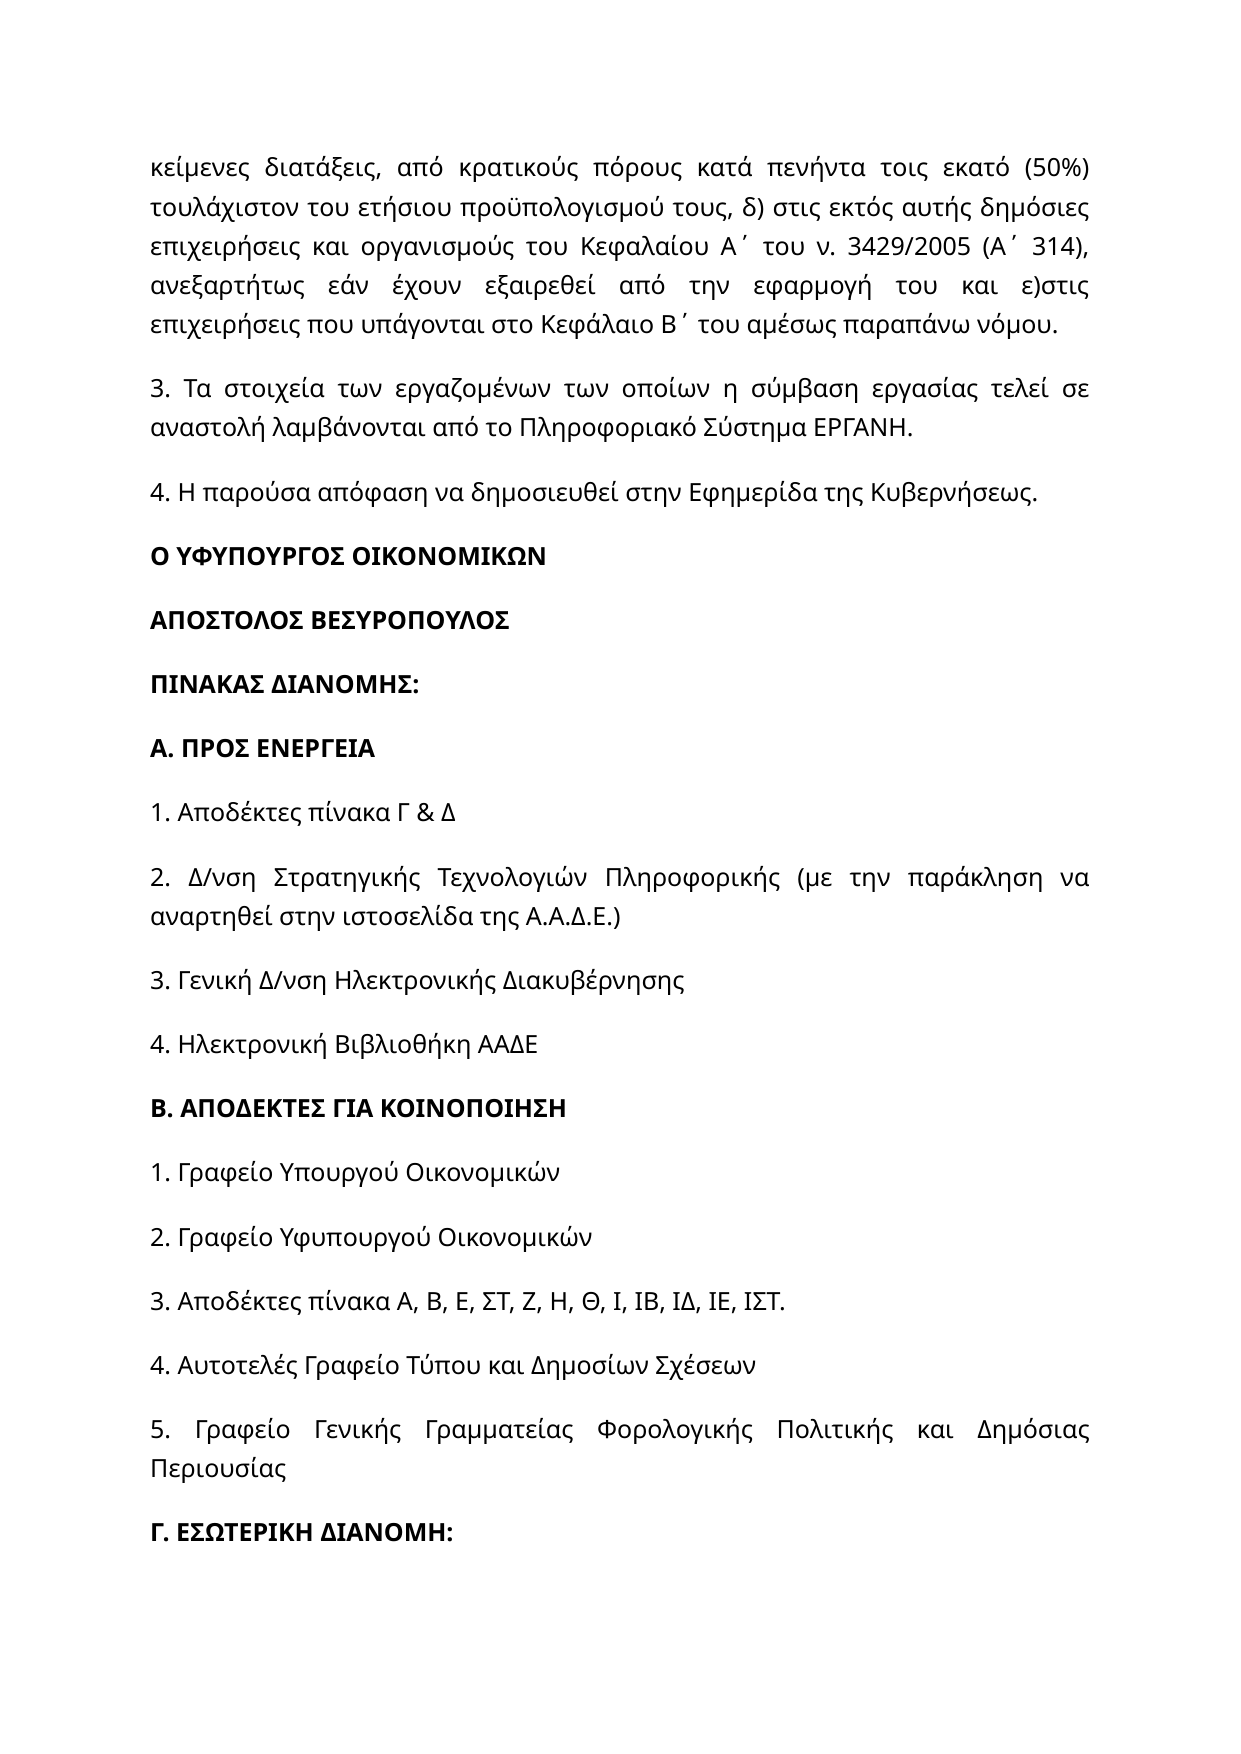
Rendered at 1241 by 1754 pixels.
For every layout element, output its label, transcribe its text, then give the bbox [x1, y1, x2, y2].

text 2. Γραφείο Υφυπουργού Οικονομικών [150, 1219, 1090, 1253]
text 4. Η παρούσα απόφαση να δημοσιευθεί στην Εφημερίδα της Κυβερνήσεως. [150, 474, 1090, 508]
text κείμενες διατάξεις, από κρατικούς πόρους κατά πενήντα τοις εκατό (50%) τουλάχιστον του ετήσιου προϋπολογισμού τους, δ) στις εκτός αυτής δημόσιες επιχειρήσεις και οργανισμούς του Κεφαλαίου Α΄ του ν. 3429/2005 (Α΄ 314), ανεξαρτήτως εάν έχουν εξαιρεθεί από την εφαρμογή του και ε)στις επιχειρήσεις που υπάγονται στο Κεφάλαιο Β΄ του αμέσως παραπάνω νόμου. [150, 150, 1090, 341]
text ΑΠΟΣΤΟΛΟΣ ΒΕΣΥΡΟΠΟΥΛΟΣ [150, 602, 1090, 637]
text 2. Δ/νση Στρατηγικής Τεχνολογιών Πληροφορικής (με την παράκληση να αναρτηθεί στην ιστοσελίδα της Α.Α.Δ.Ε.) [150, 859, 1090, 932]
text 3. Τα στοιχεία των εργαζομένων των οποίων η σύμβαση εργασίας τελεί σε αναστολή λαμβάνονται από το Πληροφοριακό Σύστημα ΕΡΓΑΝΗ. [150, 371, 1090, 444]
text 4. Αυτοτελές Γραφείο Τύπου και Δημοσίων Σχέσεων [150, 1347, 1090, 1382]
text Α. ΠΡΟΣ ΕΝΕΡΓΕΙΑ [150, 731, 1090, 765]
text 3. Αποδέκτες πίνακα Α, Β, Ε, ΣΤ, Ζ, Η, Θ, Ι, ΙΒ, ΙΔ, ΙΕ, ΙΣΤ. [150, 1283, 1090, 1317]
text 3. Γενική Δ/νση Ηλεκτρονικής Διακυβέρνησης [150, 962, 1090, 997]
text 5. Γραφείο Γενικής Γραμματείας Φορολογικής Πολιτικής και Δημόσιας Περιουσίας [150, 1412, 1090, 1485]
text 1. Αποδέκτες πίνακα Γ & Δ [150, 795, 1090, 829]
text ΠΙΝΑΚΑΣ ΔΙΑΝΟΜΗΣ: [150, 667, 1090, 701]
text 4. Ηλεκτρονική Βιβλιοθήκη ΑΑΔΕ [150, 1027, 1090, 1061]
text Γ. ΕΣΩΤΕΡΙΚΗ ΔΙΑΝΟΜΗ: [150, 1515, 1090, 1549]
text 1. Γραφείο Υπουργού Οικονομικών [150, 1155, 1090, 1189]
text Ο ΥΦΥΠΟΥΡΓΟΣ ΟΙΚΟΝΟΜΙΚΩΝ [150, 538, 1090, 572]
text Β. ΑΠΟΔΕΚΤΕΣ ΓΙΑ ΚΟΙΝΟΠΟΙΗΣΗ [150, 1091, 1090, 1125]
